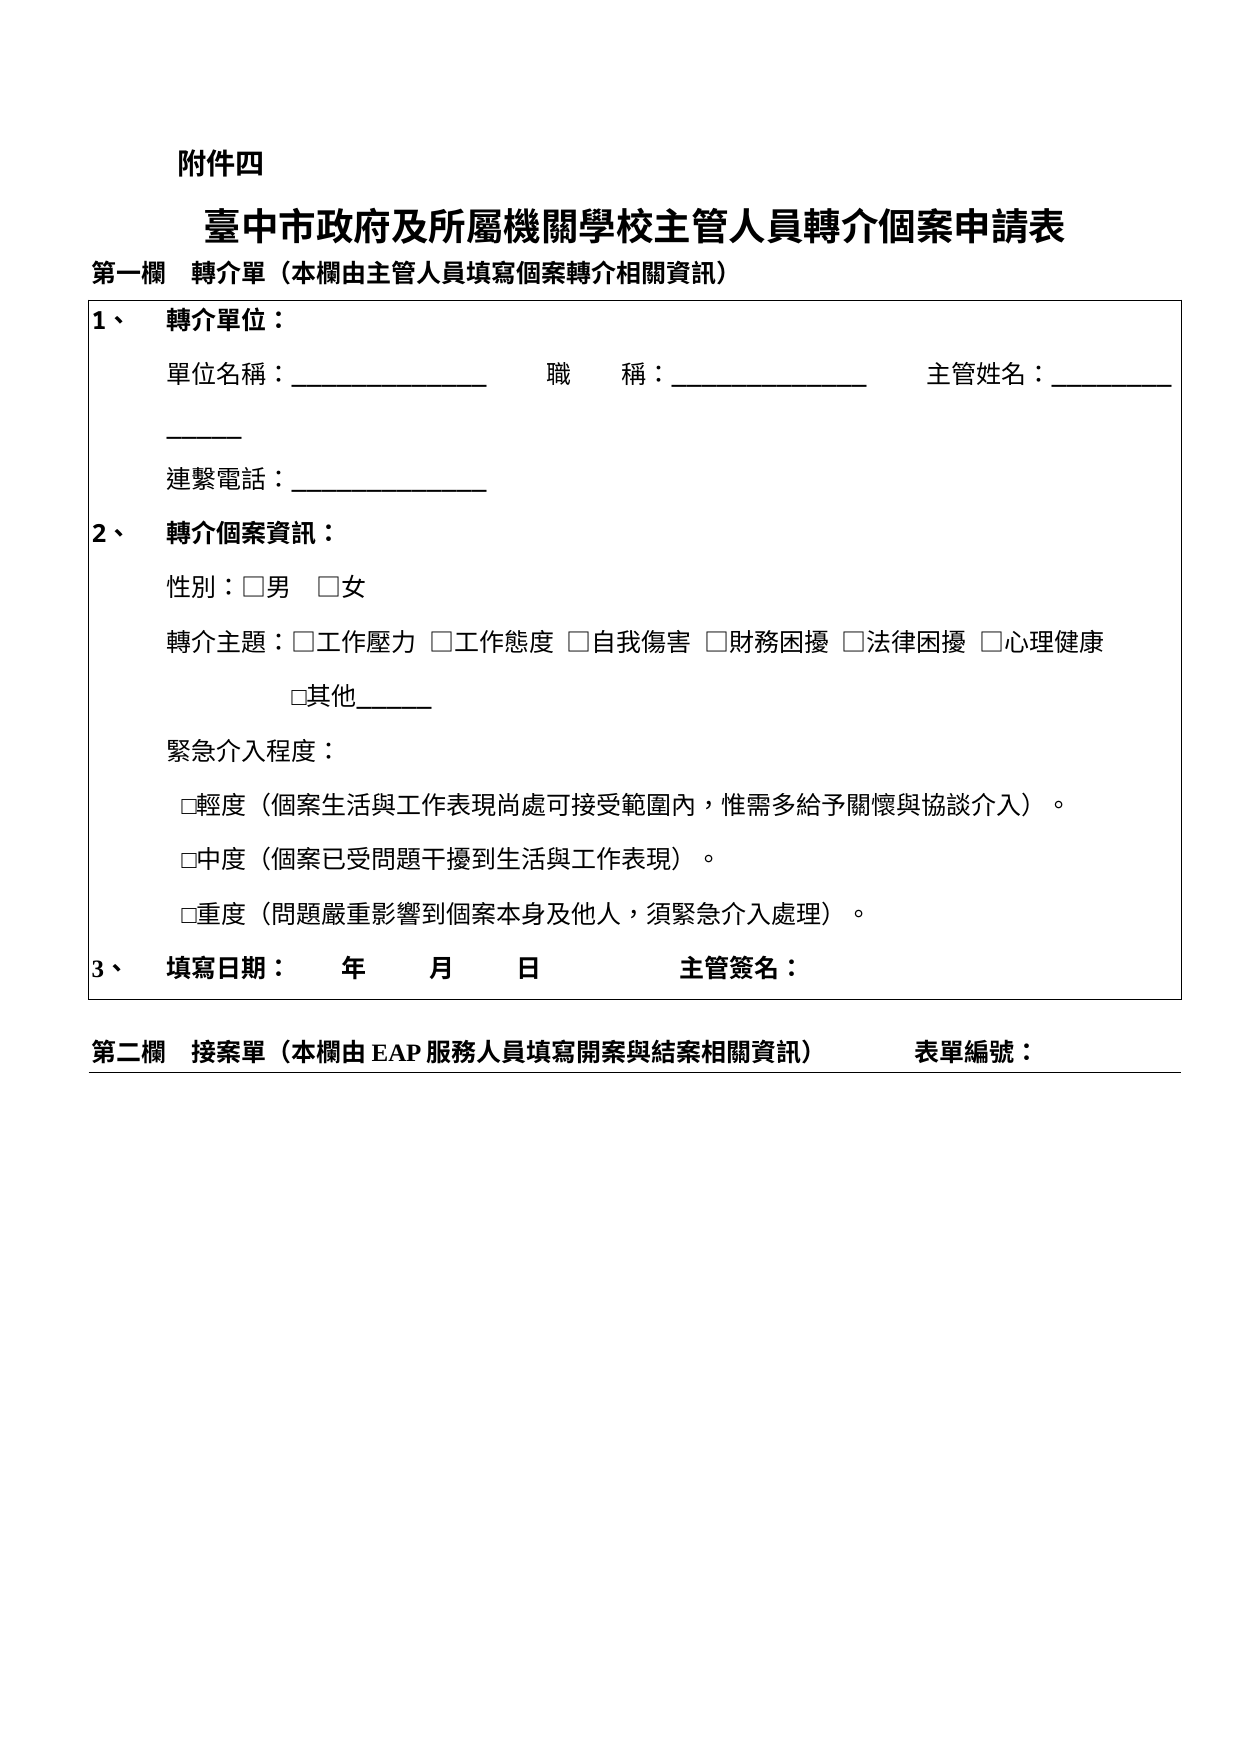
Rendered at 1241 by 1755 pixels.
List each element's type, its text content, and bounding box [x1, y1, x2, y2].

text 附件四 [177, 120, 1093, 182]
text 臺中市政府及所屬機關學校主管人員轉介個案申請表 [177, 182, 1093, 245]
table_header 第一欄 轉介單（本欄由主管人員填寫個案轉介相關資訊） [89, 245, 1181, 299]
table_cell 轉介單位： 單位名稱：_____________ 職 稱：_____________ 主管姓名：_____________ 連繫電話：_____________ 轉介個案資訊： 性別：□男 □女 轉介主題：□工作壓力 □工作態度 □自我傷害 □財務困擾 □法律困擾 □心理健康 □其他_____ 緊急介入程度： □輕度（個案生活與工作表現尚處可接受範圍內，惟需多給予關懷與協談介入）。 □中度（個案已受問題干擾到生活與工作表現）。 □重度（問題嚴重影響到個案本身及他人，須緊急介入處理）。 填寫日期： 年 月 日 主管簽名： [89, 301, 1181, 999]
table_cell 第二欄 接案單（本欄由EAP服務人員填寫開案與結案相關資訊） 表單編號： [89, 1000, 1181, 1072]
